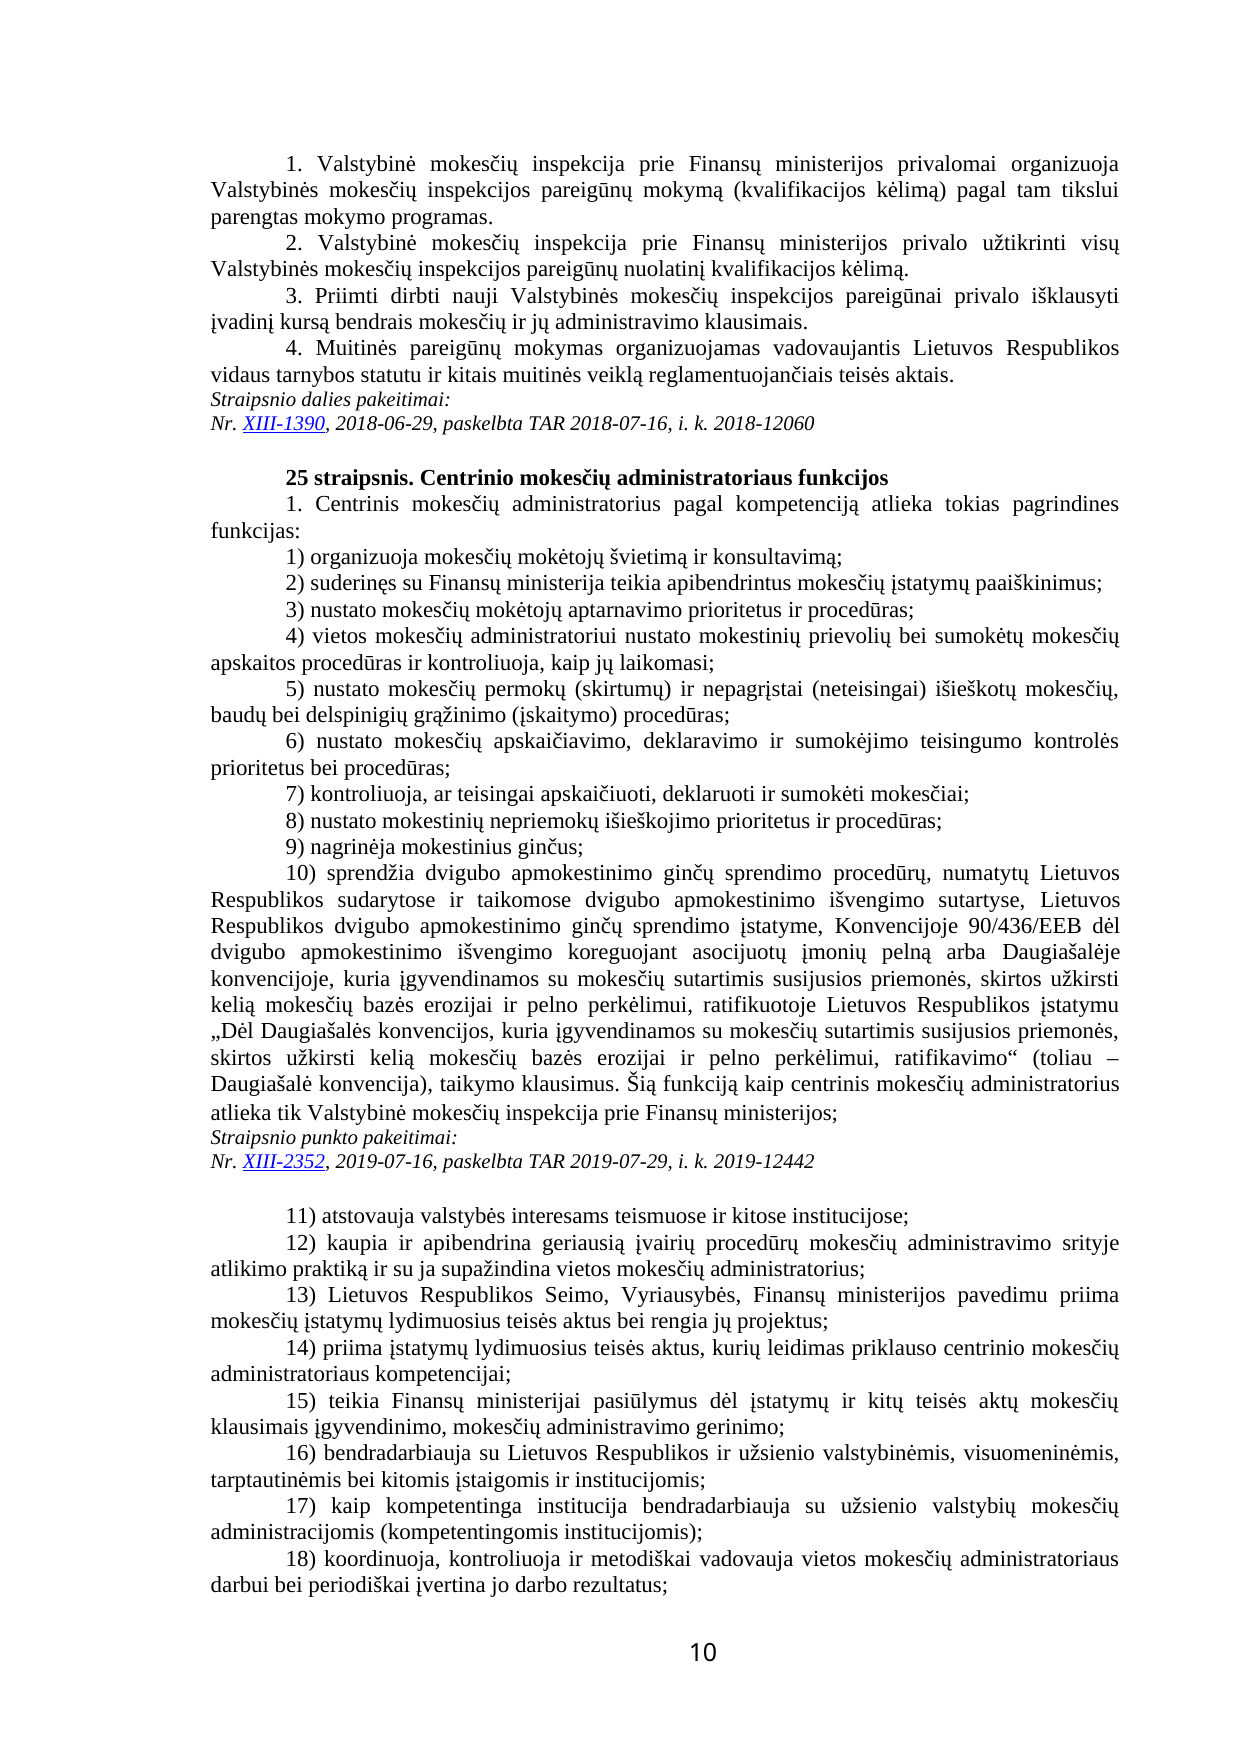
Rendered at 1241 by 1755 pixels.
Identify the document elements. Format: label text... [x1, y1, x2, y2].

text 12) kaupia ir apibendrina geriausią įvairių procedūrų mokesčių administravimo srityje atlikimo praktiką ir su ja supažindina vietos mokesčių administratorius; [210, 1228, 1120, 1281]
text 16) bendradarbiauja su Lietuvos Respublikos ir užsienio valstybinėmis, visuomeninėmis, tarptautinėmis bei kitomis įstaigomis ir institucijomis; [210, 1439, 1120, 1492]
text 2) suderinęs su Finansų ministerija teikia apibendrintus mokesčių įstatymų paaiškinimus; [210, 569, 1120, 596]
text 14) priima įstatymų lydimuosius teisės aktus, kurių leidimas priklauso centrinio mokesčių administratoriaus kompetencijai; [210, 1334, 1120, 1387]
text 25 straipsnis. Centrinio mokesčių administratoriaus funkcijos [210, 464, 1120, 490]
text 3. Priimti dirbti nauji Valstybinės mokesčių inspekcijos pareigūnai privalo išklausyti įvadinį kursą bendrais mokesčių ir jų administravimo klausimais. [210, 282, 1120, 334]
text 3) nustato mokesčių mokėtojų aptarnavimo prioritetus ir procedūras; [210, 596, 1120, 622]
text 11) atstovauja valstybės interesams teismuose ir kitose institucijose; [210, 1202, 1120, 1228]
text Nr. XIII-1390, 2018-06-29, paskelbta TAR 2018-07-16, i. k. 2018-12060 [210, 411, 1120, 435]
text Straipsnio punkto pakeitimai: [210, 1125, 1120, 1149]
text 15) teikia Finansų ministerijai pasiūlymus dėl įstatymų ir kitų teisės aktų mokesčių klausimais įgyvendinimo, mokesčių administravimo gerinimo; [210, 1387, 1120, 1439]
text 7) kontroliuoja, ar teisingai apskaičiuoti, deklaruoti ir sumokėti mokesčiai; [210, 780, 1120, 807]
text 4. Muitinės pareigūnų mokymas organizuojamas vadovaujantis Lietuvos Respublikos vidaus tarnybos statutu ir kitais muitinės veiklą reglamentuojančiais teisės aktais. [210, 334, 1120, 387]
text 5) nustato mokesčių permokų (skirtumų) ir nepagrįstai (neteisingai) išieškotų mokesčių, baudų bei delspinigių grąžinimo (įskaitymo) procedūras; [210, 675, 1120, 728]
text 1. Valstybinė mokesčių inspekcija prie Finansų ministerijos privalomai organizuoja Valstybinės mokesčių inspekcijos pareigūnų mokymą (kvalifikacijos kėlimą) pagal tam tikslui parengtas mokymo programas. [210, 150, 1120, 229]
text 4) vietos mokesčių administratoriui nustato mokestinių prievolių bei sumokėtų mokesčių apskaitos procedūras ir kontroliuoja, kaip jų laikomasi; [210, 622, 1120, 675]
text Straipsnio dalies pakeitimai: [210, 387, 1120, 411]
text 10) sprendžia dvigubo apmokestinimo ginčų sprendimo procedūrų, numatytų Lietuvos Respublikos sudarytose ir taikomose dvigubo apmokestinimo išvengimo sutartyse, Lietuvos Respublikos dvigubo apmokestinimo ginčų sprendimo įstatyme, Konvencijoje 90/436/EEB dėl dvigubo apmokestinimo išvengimo koreguojant asocijuotų įmonių pelną arba Daugiašalėje konvencijoje, kuria įgyvendinamos su mokesčių sutartimis susijusios priemonės, skirtos užkirsti kelią mokesčių bazės erozijai ir pelno perkėlimui, ratifikuotoje Lietuvos Respublikos įstatymu „Dėl Daugiašalės konvencijos, kuria įgyvendinamos su mokesčių sutartimis susijusios priemonės, skirtos užkirsti kelią mokesčių bazės erozijai ir pelno perkėlimui, ratifikavimo“ (toliau – Daugiašalė konvencija), taikymo klausimus. Šią funkciją kaip centrinis mokesčių administratorius atlieka tik Valstybinė mokesčių inspekcija prie Finansų ministerijos; [210, 859, 1120, 1125]
text 1) organizuoja mokesčių mokėtojų švietimą ir konsultavimą; [210, 543, 1120, 569]
text 18) koordinuoja, kontroliuoja ir metodiškai vadovauja vietos mokesčių administratoriaus darbui bei periodiškai įvertina jo darbo rezultatus; [210, 1545, 1120, 1597]
text 13) Lietuvos Respublikos Seimo, Vyriausybės, Finansų ministerijos pavedimu priima mokesčių įstatymų lydimuosius teisės aktus bei rengia jų projektus; [210, 1281, 1120, 1334]
text 8) nustato mokestinių nepriemokų išieškojimo prioritetus ir procedūras; [210, 807, 1120, 833]
text Nr. XIII-2352, 2019-07-16, paskelbta TAR 2019-07-29, i. k. 2019-12442 [210, 1149, 1120, 1173]
text 2. Valstybinė mokesčių inspekcija prie Finansų ministerijos privalo užtikrinti visų Valstybinės mokesčių inspekcijos pareigūnų nuolatinį kvalifikacijos kėlimą. [210, 229, 1120, 282]
text 9) nagrinėja mokestinius ginčus; [210, 833, 1120, 859]
text 6) nustato mokesčių apskaičiavimo, deklaravimo ir sumokėjimo teisingumo kontrolės prioritetus bei procedūras; [210, 728, 1120, 780]
text 17) kaip kompetentinga institucija bendradarbiauja su užsienio valstybių mokesčių administracijomis (kompetentingomis institucijomis); [210, 1492, 1120, 1545]
text 1. Centrinis mokesčių administratorius pagal kompetenciją atlieka tokias pagrindines funkcijas: [210, 490, 1120, 543]
